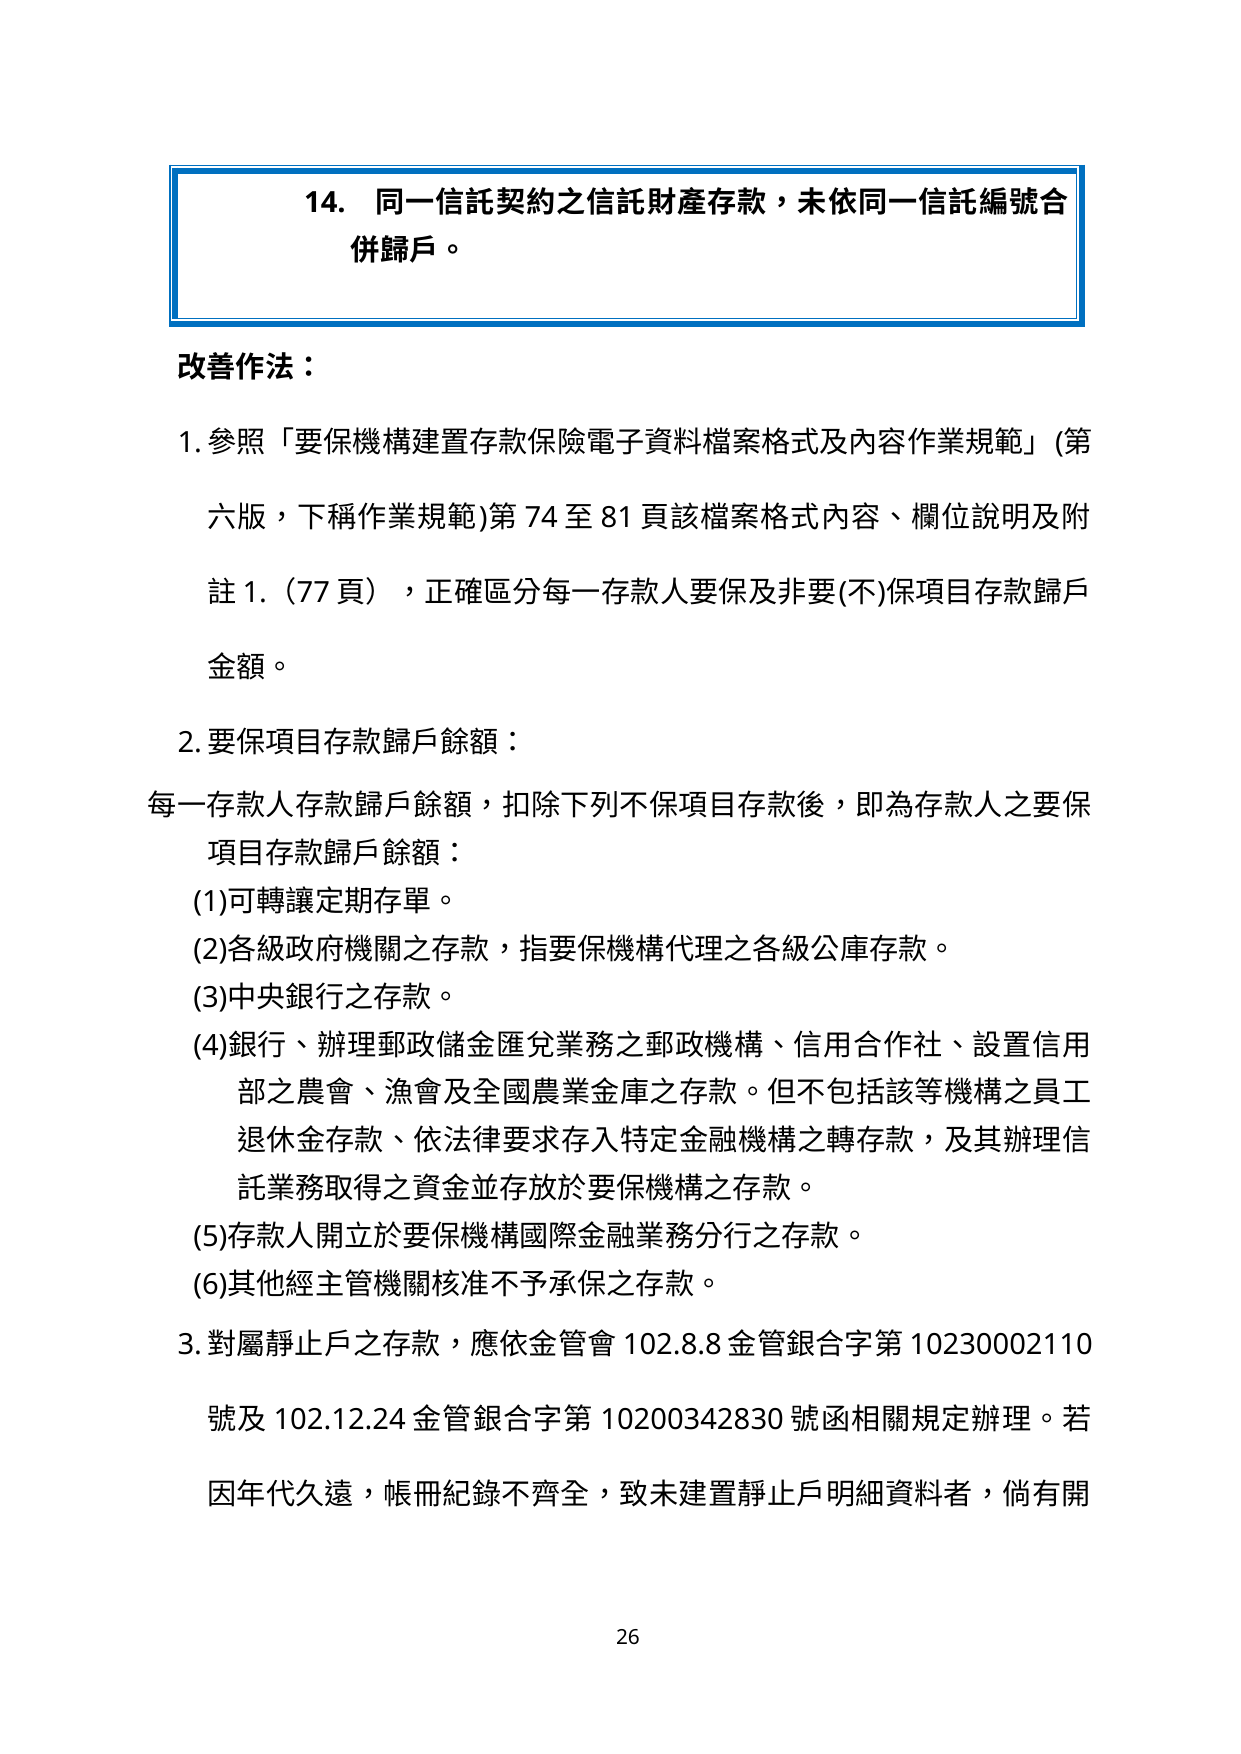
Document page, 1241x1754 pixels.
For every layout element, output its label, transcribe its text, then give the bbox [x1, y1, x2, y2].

list 對屬靜止戶之存款，應依金管會102.8.8金管銀合字第10230002110號及102.12.24金管銀合字第10200342830號函相關規定辦理。若因年代久遠，帳冊紀錄不齊全，致未建置靜止戶明細資料者，倘有開 [177, 1304, 1093, 1529]
text (2)各級政府機關之存款，指要保機構代理之各級公庫存款。 [193, 921, 1093, 969]
list 要保項目存款歸戶餘額： [177, 702, 1093, 777]
text (3)中央銀行之存款。 [193, 969, 1093, 1017]
table_header 態樣十七：存款歸戶餘額檔(A61)有下列缺失，影響存款歸戶金額正確性： 以統制帳戶控管之靜止戶專戶，未分別於第3欄填列各專戶之「客戶識別碼」及第5欄之「存款帳號」填列統制帳戶。 對可轉讓定期存單，未以全行歸為一戶計算，並於第3欄「客戶識別碼」填載總行之統一編號及第5欄「存款帳號/信託編號」填列字串「NCD」。 本行（社）支票，未以全行(社)或同一分行(社)歸為一戶計算，並於第3欄「客戶識別碼」填載總行(社)或分行(社)之統一編號及第5欄「存款帳號/信託編號」填列字串「A341」。 保付支票，未以全行(社)歸為一戶計算，並於第3欄「客戶識別碼」填載總行(社)之統一編號及第5欄「存款帳號/信託編號」填列字串「A342」。 對信託類型屬D及E之暫時性資金存款帳戶，未於第5欄「存款帳號/信託編號」填列存款帳號；另對非屬前開類型者，未於該欄位填載信託編號。 對機關、團體或公司之職工存款專戶誤予單獨歸戶，未將各職工存款分別併入職工個人之其他存款合併歸戶。 法人戶總分支機構之存款未合併歸戶。 對同一客戶以不同客戶識別碼開立多個存款帳戶者，未合併歸戶；或對不同客戶誤以同一客戶識別碼合併歸戶。 個人戶誤與公司戶或非法人團體組織（含公司籌備處）之存款合併歸戶。 機關、團體或公司之退休金存款專戶誤與該等之其他存款合併歸戶，或對提供「員工退休金存款專戶之每一員工退休金存款明細檔（A36）」分戶資料者，未將每一員工退休金與個人存款分別歸戶。 「客戶識別碼」於客戶基本資料檔（A11）無對應資料。 各筆新臺幣、外幣及OBU存款本金、應付利息歸戶金額（未含公庫存款）與各類存款檔之合計數不符。 聯名戶存款，未依客戶約定並於「聯名戶資料檔」（A31）建置之分配比率核算後，將分配金額分別與聯名人之個人存款合併歸戶。 同一信託契約之信託財產存款，未依同一信託編號合併歸戶。 [178, 174, 1076, 318]
text 改善作法： [177, 327, 1093, 402]
text (1)可轉讓定期存單。 [193, 873, 1093, 921]
list 參照「要保機構建置存款保險電子資料檔案格式及內容作業規範」(第六版，下稱作業規範)第74至81頁該檔案格式內容、欄位說明及附註1.（77頁），正確區分每一存款人要保及非要(不)保項目存款歸戶金額。 [177, 402, 1093, 702]
text (4)銀行、辦理郵政儲金匯兌業務之郵政機構、信用合作社、設置信用部之農會、漁會及全國農業金庫之存款。但不包括該等機構之員工退休金存款、依法律要求存入特定金融機構之轉存款，及其辦理信託業務取得之資金並存放於要保機構之存款。 [193, 1017, 1093, 1208]
text (6)其他經主管機關核准不予承保之存款。 [193, 1256, 1093, 1304]
text (5)存款人開立於要保機構國際金融業務分行之存款。 [193, 1208, 1093, 1256]
text 每一存款人存款歸戶餘額，扣除下列不保項目存款後，即為存款人之要保項目存款歸戶餘額： [148, 777, 1093, 873]
